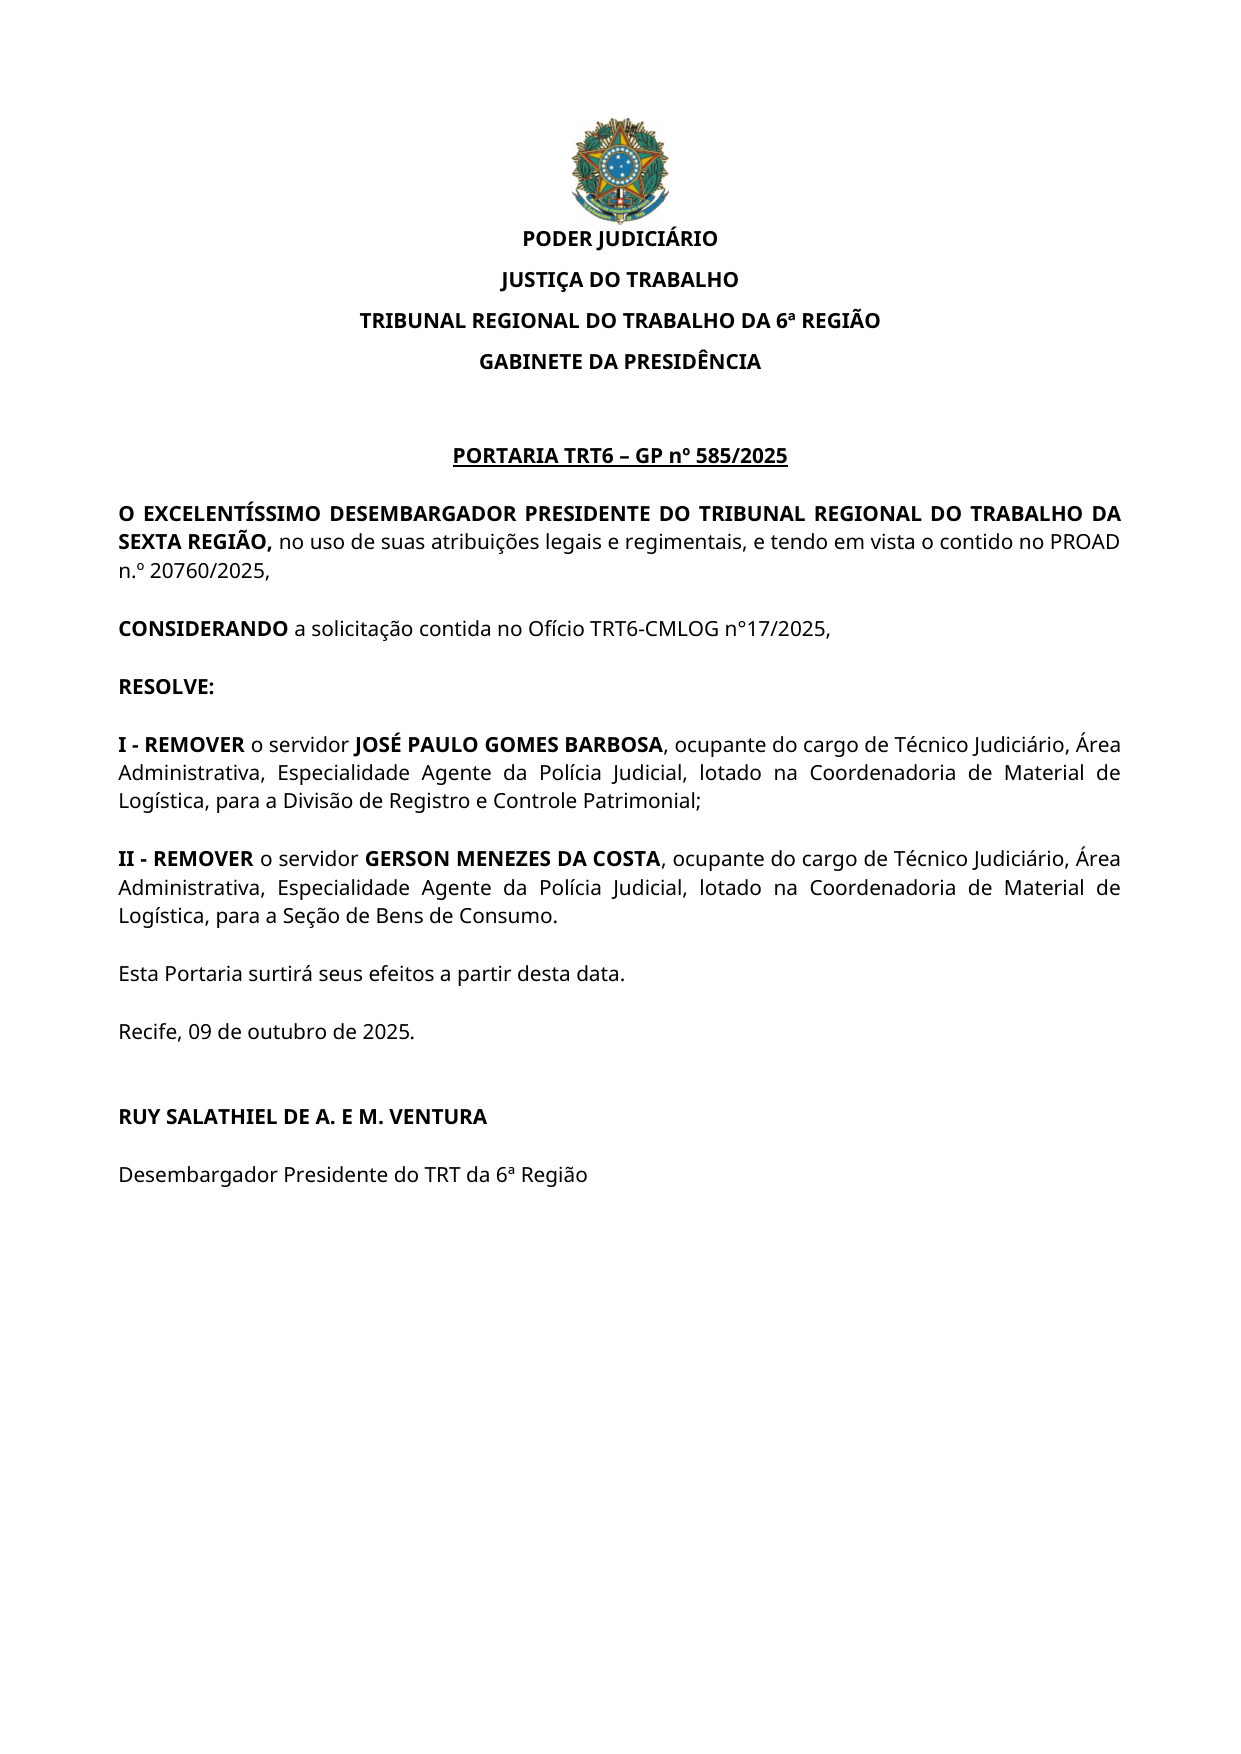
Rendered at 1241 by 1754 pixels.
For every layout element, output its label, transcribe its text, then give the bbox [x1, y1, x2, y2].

text Desembargador Presidente do TRT da 6ª Região [118, 1160, 1120, 1189]
text RESOLVE: [118, 672, 1122, 700]
text GABINETE DA PRESIDÊNCIA [118, 347, 1122, 376]
text PORTARIA TRT6 – GP nº 585/2025 [118, 441, 1122, 469]
text O EXCELENTÍSSIMO DESEMBARGADOR PRESIDENTE DO TRIBUNAL REGIONAL DO TRABALHO DA SEXTA REGIÃO, no uso de suas atribuições legais e regimentais, e tendo em vista o contido no PROAD n.º 20760/2025, [118, 499, 1122, 584]
text PODER JUDICIÁRIO [118, 224, 1122, 253]
text I - REMOVER o servidor JOSÉ PAULO GOMES BARBOSA, ocupante do cargo de Técnico Judiciário, Área Administrativa, Especialidade Agente da Polícia Judicial, lotado na Coordenadoria de Material de Logística, para a Divisão de Registro e Controle Patrimonial; [118, 730, 1122, 815]
text CONSIDERANDO a solicitação contida no Ofício TRT6-CMLOG n°17/2025, [118, 614, 1122, 642]
text Esta Portaria surtirá seus efeitos a partir desta data. [118, 959, 1122, 988]
text Recife, 09 de outubro de 2025. [118, 1017, 1120, 1046]
text TRIBUNAL REGIONAL DO TRABALHO DA 6ª REGIÃO [118, 306, 1122, 335]
text JUSTIÇA DO TRABALHO [118, 265, 1122, 294]
text II - REMOVER o servidor GERSON MENEZES DA COSTA, ocupante do cargo de Técnico Judiciário, Área Administrativa, Especialidade Agente da Polícia Judicial, lotado na Coordenadoria de Material de Logística, para a Seção de Bens de Consumo. [118, 844, 1122, 930]
text RUY SALATHIEL DE A. E M. VENTURA [118, 1102, 1120, 1131]
